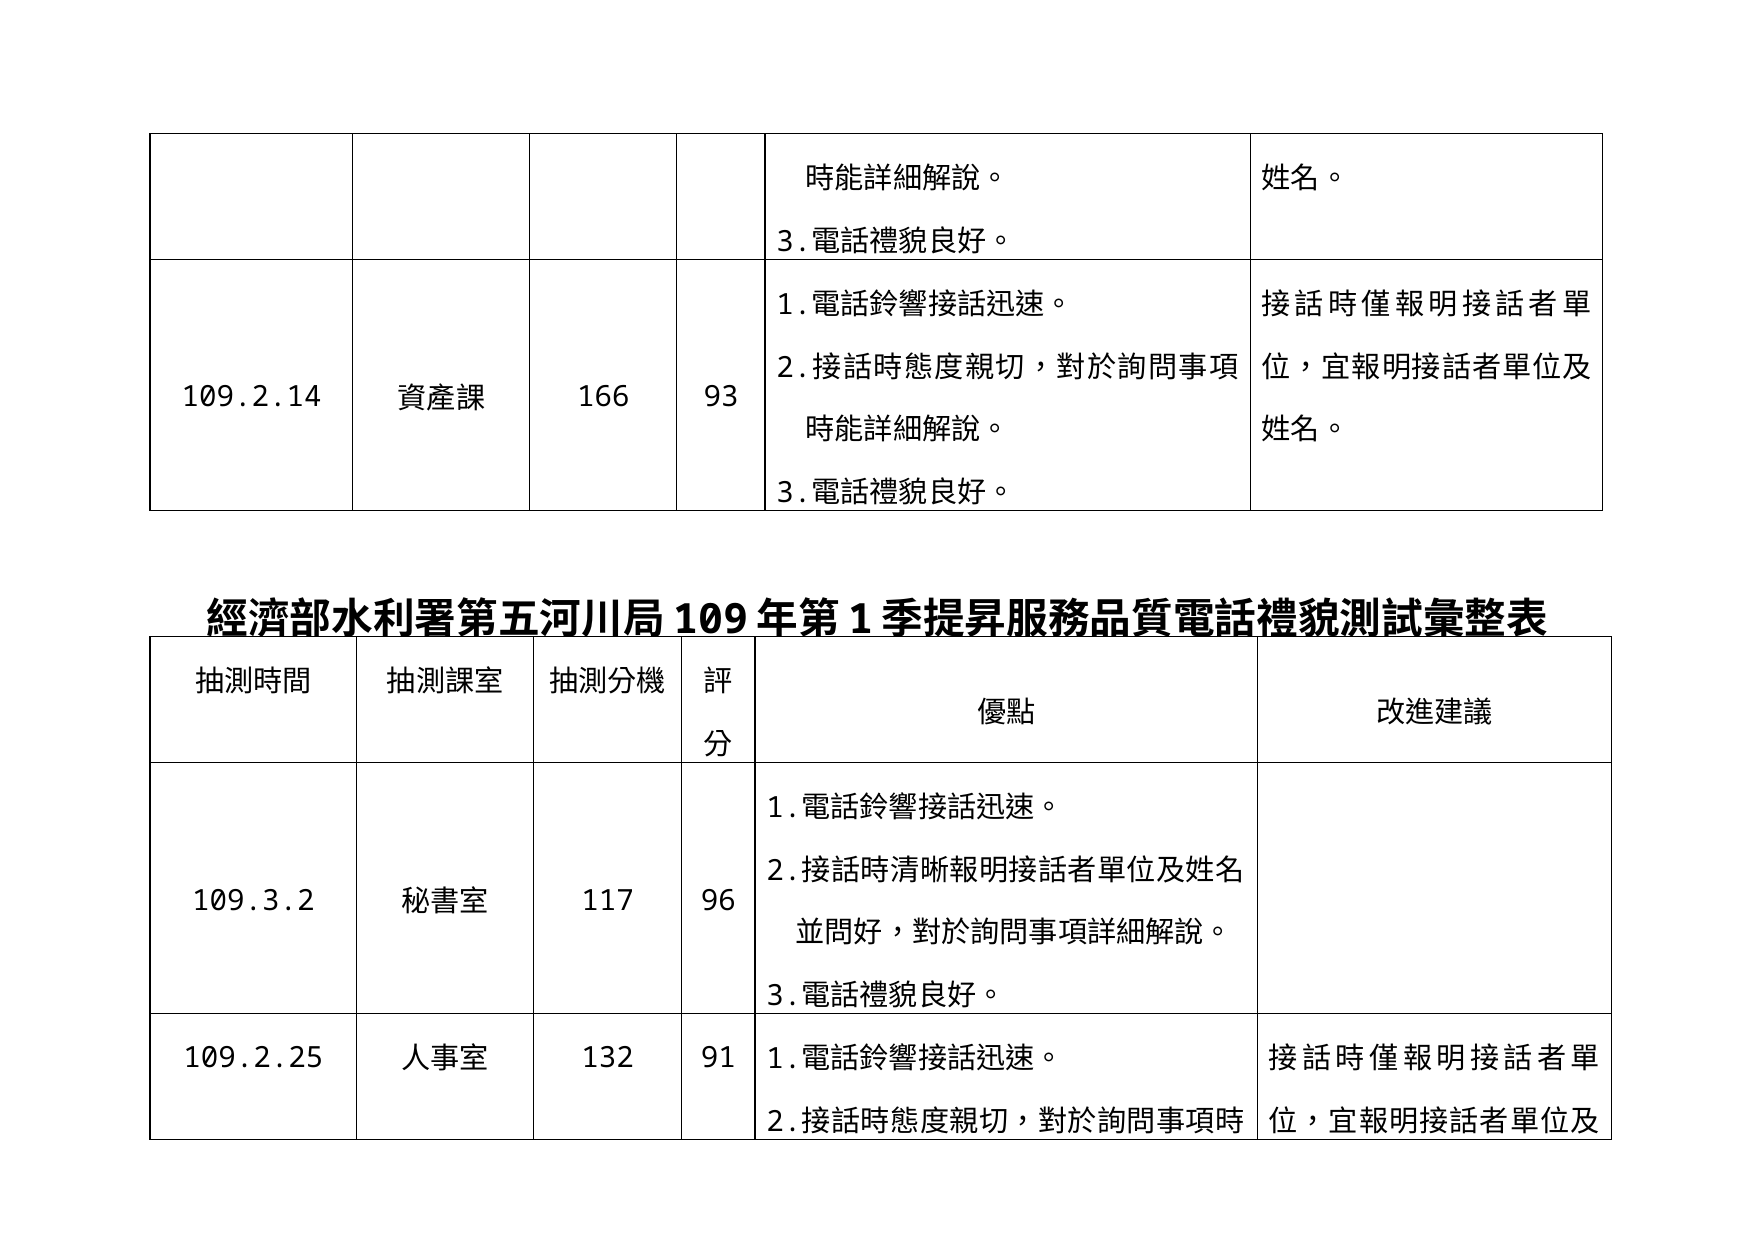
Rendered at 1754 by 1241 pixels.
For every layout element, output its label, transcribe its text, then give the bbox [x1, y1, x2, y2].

table_cell 96 [682, 763, 754, 1013]
table_cell [677, 134, 764, 259]
table_cell 109.2.25 [151, 1014, 356, 1139]
table_cell 1.電話鈴響接話迅速。 2.接話時態度親切，對於詢問事項時能詳細解說。 3.電話禮貌良好。 [766, 260, 1250, 510]
table_cell 93 [677, 260, 764, 510]
table_cell 接話時僅報明接話者單位，宜報明接話者單位及 [1258, 1014, 1611, 1139]
table_cell 1.電話鈴響接話迅速。 2.接話時態度親切，對於詢問事項時 [756, 1014, 1257, 1139]
table_cell 166 [530, 260, 676, 510]
table_cell 132 [534, 1014, 681, 1139]
table_cell 117 [534, 763, 681, 1013]
table_header 評分 [682, 637, 754, 762]
table_cell [1258, 763, 1611, 1013]
table_header 改進建議 [1258, 637, 1611, 762]
table_cell 人事室 [357, 1014, 533, 1139]
table_cell 姓名。 [1251, 134, 1602, 259]
table_header 抽測時間 [151, 637, 356, 762]
table_cell [353, 134, 529, 259]
table_cell 109.2.14 [151, 260, 352, 510]
table_cell 91 [682, 1014, 754, 1139]
table_cell 秘書室 [357, 763, 533, 1013]
table_cell 1.電話鈴響接話迅速。 2.接話時清晰報明接話者單位及姓名並問好，對於詢問事項詳細解說。 3.電話禮貌良好。 [756, 763, 1257, 1013]
table_cell 接話時僅報明接話者單位，宜報明接話者單位及姓名。 [1251, 260, 1602, 510]
text 經濟部水利署第五河川局109年第1季提昇服務品質電話禮貌測試彙整表 [150, 574, 1604, 636]
table_header 抽測課室 [357, 637, 533, 762]
table_cell 時能詳細解說。 3.電話禮貌良好。 [766, 134, 1250, 259]
table_cell 資產課 [353, 260, 529, 510]
table_cell [530, 134, 676, 259]
table_header 抽測分機 [534, 637, 681, 762]
table_cell [151, 134, 352, 259]
table_cell 109.3.2 [151, 763, 356, 1013]
table_header 優點 [756, 637, 1257, 762]
